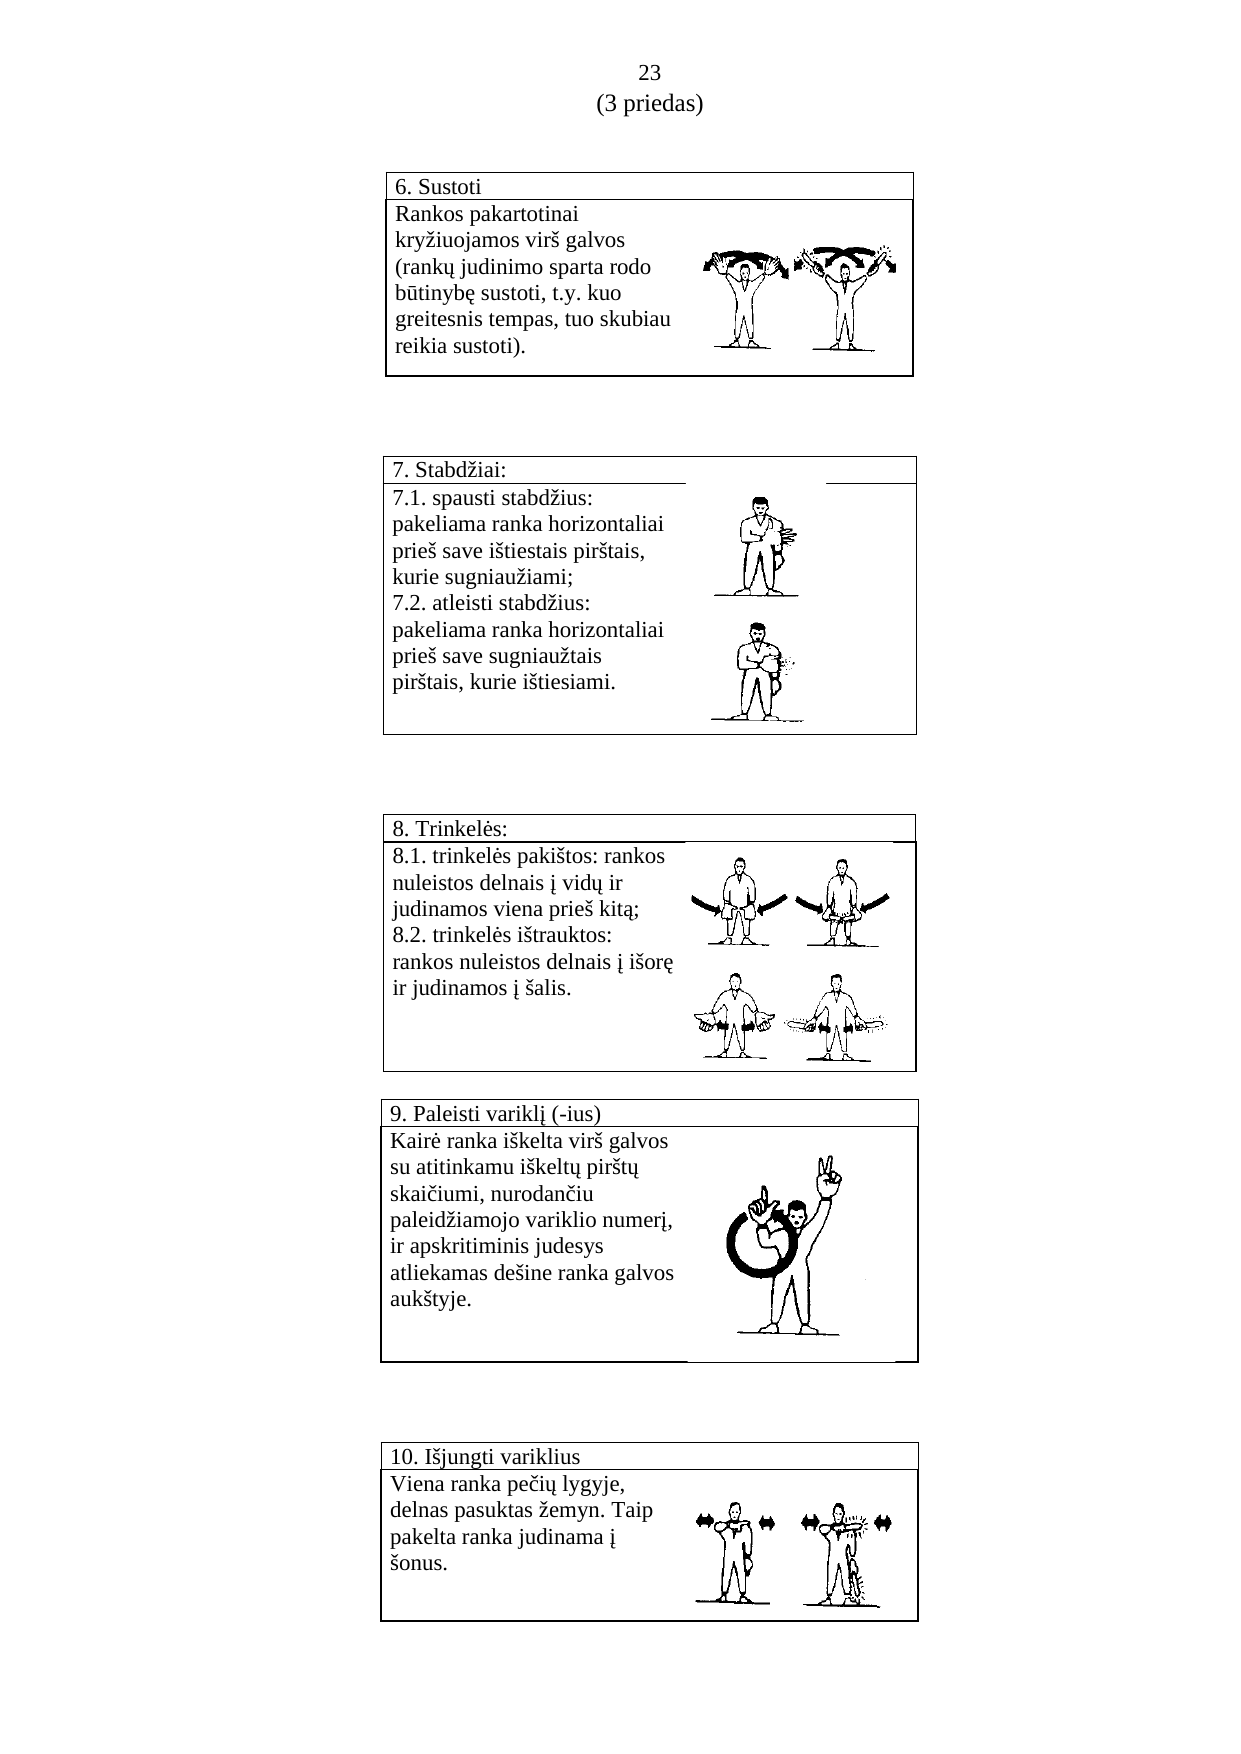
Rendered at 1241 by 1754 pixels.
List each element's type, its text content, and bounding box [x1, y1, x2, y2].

table_cell [688, 1127, 917, 1361]
table_cell 7.1. spausti stabdžius: pakeliama ranka horizontaliai prieš save ištiestais pirštais, kurie sugniaužiami; 7.2. atleisti stabdžius: pakeliama ranka horizontaliai prieš save sugniaužtais pirštais, kurie ištiesiami. [384, 484, 685, 734]
table_cell [827, 484, 916, 734]
table_header 8. Trinkelės: [384, 815, 915, 841]
table_cell 8.1. trinkelės pakištos: rankos nuleistos delnais į vidų ir judinamos viena prieš kitą; 8.2. trinkelės ištrauktos: rankos nuleistos delnais į išorę ir judinamos į šalis. [384, 843, 685, 1071]
table_header 10. Išjungti variklius [382, 1443, 918, 1469]
table_header 9. Paleisti variklį (-ius) [382, 1100, 918, 1126]
table_header 6. Sustoti [387, 173, 913, 199]
table_header 7. Stabdžiai: [384, 457, 916, 483]
table_cell Rankos pakartotinai kryžiuojamos virš galvos (rankų judinimo sparta rodo būtinybę sustoti, t.y. kuo greitesnis tempas, tuo skubiau reikia sustoti). [387, 200, 689, 375]
table_cell Viena ranka pečių lygyje, delnas pasuktas žemyn. Taip pakelta ranka judinama į šonus. [382, 1470, 688, 1620]
table_cell Kairė ranka iškelta virš galvos su atitinkamu iškeltų pirštų skaičiumi, nurodančiu paleidžiamojo variklio numerį, ir apskritiminis judesys atliekamas dešine ranka galvos aukštyje. [382, 1127, 688, 1361]
table_cell [688, 1470, 917, 1620]
table_cell [689, 200, 912, 375]
table_cell [894, 843, 915, 1071]
